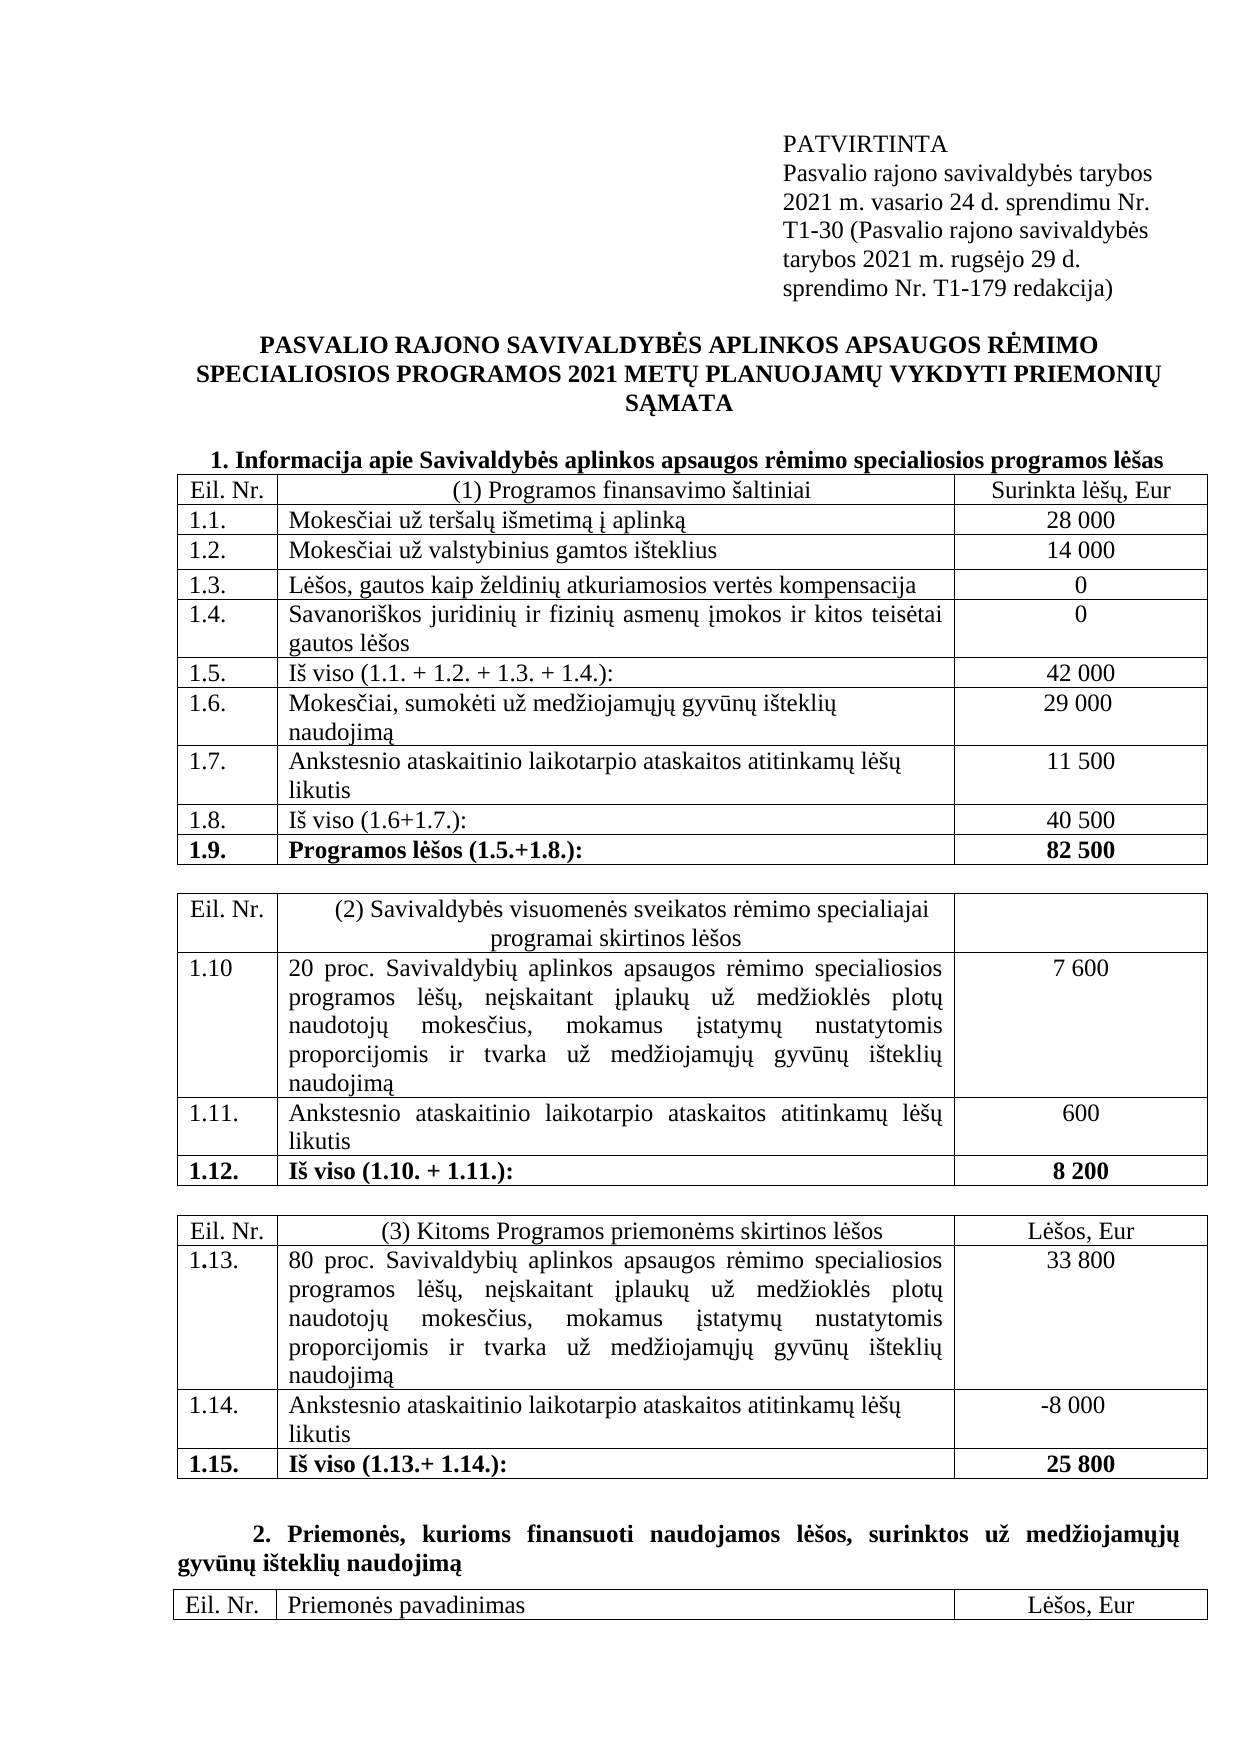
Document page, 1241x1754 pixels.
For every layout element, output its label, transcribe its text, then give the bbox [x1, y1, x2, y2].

table_header Surinkta lėšų, Eur [955, 475, 1207, 504]
table_cell 82 500 [955, 835, 1207, 863]
text tarybos 2021 m. rugsėjo 29 d. [783, 244, 1181, 273]
table_header Eil. Nr. [174, 1590, 276, 1619]
table_cell 33 800 [955, 1246, 1207, 1389]
table_cell Programos lėšos (1.5.+1.8.): [278, 835, 954, 863]
table_cell 20 proc. Savivaldybių aplinkos apsaugos rėmimo specialiosios programos lėšų, neįskaitant įplaukų už medžioklės plotų naudotojų mokesčius, mokamus įstatymų nustatytomis proporcijomis ir tvarka už medžiojamųjų gyvūnų išteklių naudojimą [278, 953, 954, 1097]
table_cell -8 000 [955, 1390, 1207, 1448]
table_cell 11 500 [955, 746, 1207, 804]
table_cell 1.13. [178, 1246, 277, 1389]
table_cell 1.14. [178, 1390, 277, 1448]
table_header Priemonės pavadinimas [277, 1590, 954, 1619]
table_cell Iš viso (1.1. + 1.2. + 1.3. + 1.4.): [278, 658, 954, 687]
text T1-30 (Pasvalio rajono savivaldybės [783, 215, 1181, 244]
table_cell 28 000 [955, 505, 1207, 534]
text sprendimo Nr. T1-179 redakcija) [783, 273, 1181, 302]
table_cell 0 [955, 570, 1207, 598]
table_cell Ankstesnio ataskaitinio laikotarpio ataskaitos atitinkamų lėšų likutis [278, 1390, 954, 1448]
table_cell 1.3. [178, 570, 277, 598]
table_header [955, 894, 1207, 952]
table_cell 600 [955, 1098, 1207, 1155]
table_cell 80 proc. Savivaldybių aplinkos apsaugos rėmimo specialiosios programos lėšų, neįskaitant įplaukų už medžioklės plotų naudotojų mokesčius, mokamus įstatymų nustatytomis proporcijomis ir tvarka už medžiojamųjų gyvūnų išteklių naudojimą [278, 1246, 954, 1389]
table_cell 8 200 [955, 1156, 1207, 1185]
text PATVIRTINTA [777, 129, 1181, 158]
table_header Lėšos, Eur [955, 1216, 1207, 1244]
table_cell 1.1. [178, 505, 277, 534]
table_header Eil. Nr. [178, 1216, 277, 1244]
table_cell 7 600 [955, 953, 1207, 1097]
table_cell Iš viso (1.6+1.7.): [278, 805, 954, 834]
table_cell 1.4. [178, 600, 277, 657]
table_cell 1.9. [178, 835, 277, 863]
table_cell 1.11. [178, 1098, 277, 1155]
table_header Eil. Nr. [178, 475, 277, 504]
table_cell 14 000 [955, 535, 1207, 569]
table_cell 1.7. [178, 746, 277, 804]
text 1. Informacija apie Savivaldybės aplinkos apsaugos rėmimo specialiosios programos lėšas [177, 445, 1181, 474]
table_header (1) Programos finansavimo šaltiniai [278, 475, 954, 504]
table_cell 40 500 [955, 805, 1207, 834]
table_cell 0 [955, 600, 1207, 657]
table_cell Mokesčiai, sumokėti už medžiojamųjų gyvūnų išteklių naudojimą [278, 688, 954, 745]
text 2. Priemonės, kurioms finansuoti naudojamos lėšos, surinktos už medžiojamųjų gyvūnų išteklių naudojimą [177, 1519, 1181, 1577]
text Pasvalio rajono savivaldybės tarybos [783, 158, 1181, 187]
table_header Lėšos, Eur [955, 1590, 1207, 1619]
table_cell Mokesčiai už valstybinius gamtos išteklius [278, 535, 954, 569]
table_cell 1.8. [178, 805, 277, 834]
table_cell 1.15. [178, 1449, 277, 1478]
table_cell Mokesčiai už teršalų išmetimą į aplinką [278, 505, 954, 534]
table_cell 29 000 [955, 688, 1207, 745]
table_cell Iš viso (1.10. + 1.11.): [278, 1156, 954, 1185]
table_cell Ankstesnio ataskaitinio laikotarpio ataskaitos atitinkamų lėšų likutis [278, 1098, 954, 1155]
table_cell 25 800 [955, 1449, 1207, 1478]
table_cell Iš viso (1.13.+ 1.14.): [278, 1449, 954, 1478]
table_cell Ankstesnio ataskaitinio laikotarpio ataskaitos atitinkamų lėšų likutis [278, 746, 954, 804]
table_cell 42 000 [955, 658, 1207, 687]
table_cell 1.5. [178, 658, 277, 687]
table_cell Lėšos, gautos kaip želdinių atkuriamosios vertės kompensacija [278, 570, 954, 598]
table_cell 1.12. [178, 1156, 277, 1185]
table_cell Savanoriškos juridinių ir fizinių asmenų įmokos ir kitos teisėtai gautos lėšos [278, 600, 954, 657]
text 2021 m. vasario 24 d. sprendimu Nr. [783, 187, 1181, 215]
text PASVALIO RAJONO SAVIVALDYBĖS APLINKOS APSAUGOS RĖMIMO SPECIALIOSIOS PROGRAMOS 2021 METŲ PLANUOJAMŲ VYKDYTI PRIEMONIŲ SĄMATA [177, 330, 1181, 417]
table_header Eil. Nr. [178, 894, 277, 952]
table_header (3) Kitoms Programos priemonėms skirtinos lėšos [278, 1216, 954, 1244]
table_cell 1.6. [178, 688, 277, 745]
table_cell 1.10 [178, 953, 277, 1097]
table_header (2) Savivaldybės visuomenės sveikatos rėmimo specialiajai programai skirtinos lėšos [278, 894, 954, 952]
table_cell 1.2. [178, 535, 277, 569]
